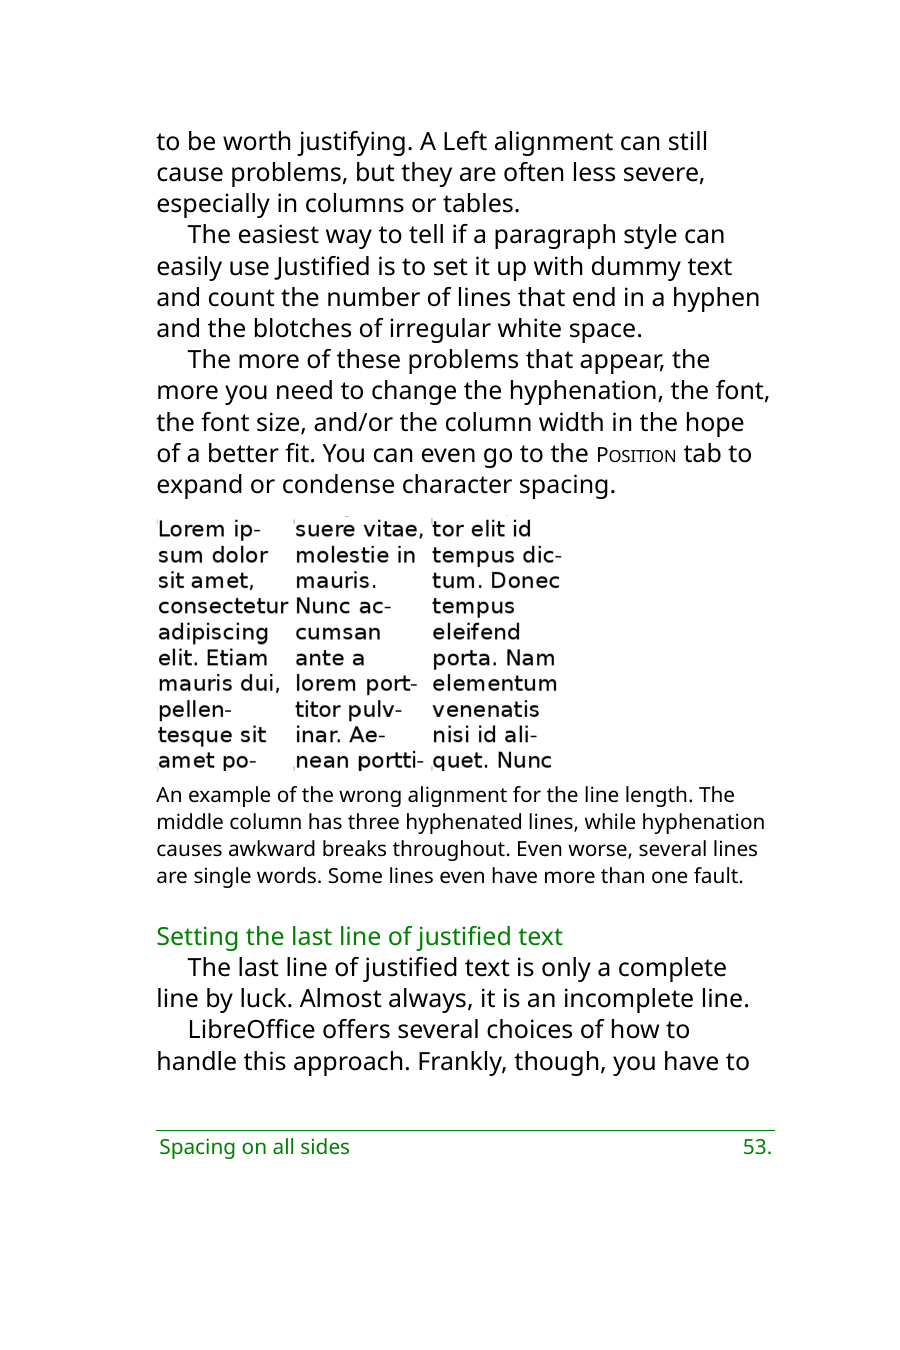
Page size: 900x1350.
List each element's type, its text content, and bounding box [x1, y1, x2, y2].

text The more of these problems that appear, the more you need to change the hyphenation, the font, the font size, and/or the column width in the hope of a better fit. You can even go to the Position tab to expand or condense character spacing. [156, 344, 775, 500]
text The last line of justified text is only a complete line by luck. Almost always, it is an incomplete line. [156, 951, 775, 1014]
subtitle Setting the last line of justified text [156, 920, 775, 951]
table_header [156, 516, 775, 773]
picture [156, 515, 563, 771]
table_cell An example of the wrong alignment for the line length. The middle column has three hyphenated lines, while hyphenation causes awkward breaks throughout. Even worse, several lines are single words. Some lines even have more than one fault. [156, 773, 775, 889]
text The easiest way to tell if a paragraph style can easily use Justified is to set it up with dummy text and count the number of lines that end in a hyphen and the blotches of irregular white space. [156, 219, 775, 344]
text to be worth justifying. A Left alignment can still cause problems, but they are often less severe, especially in columns or tables. [156, 125, 775, 219]
text LibreOffice offers several choices of how to handle this approach. Frankly, though, you have to [156, 1014, 775, 1076]
